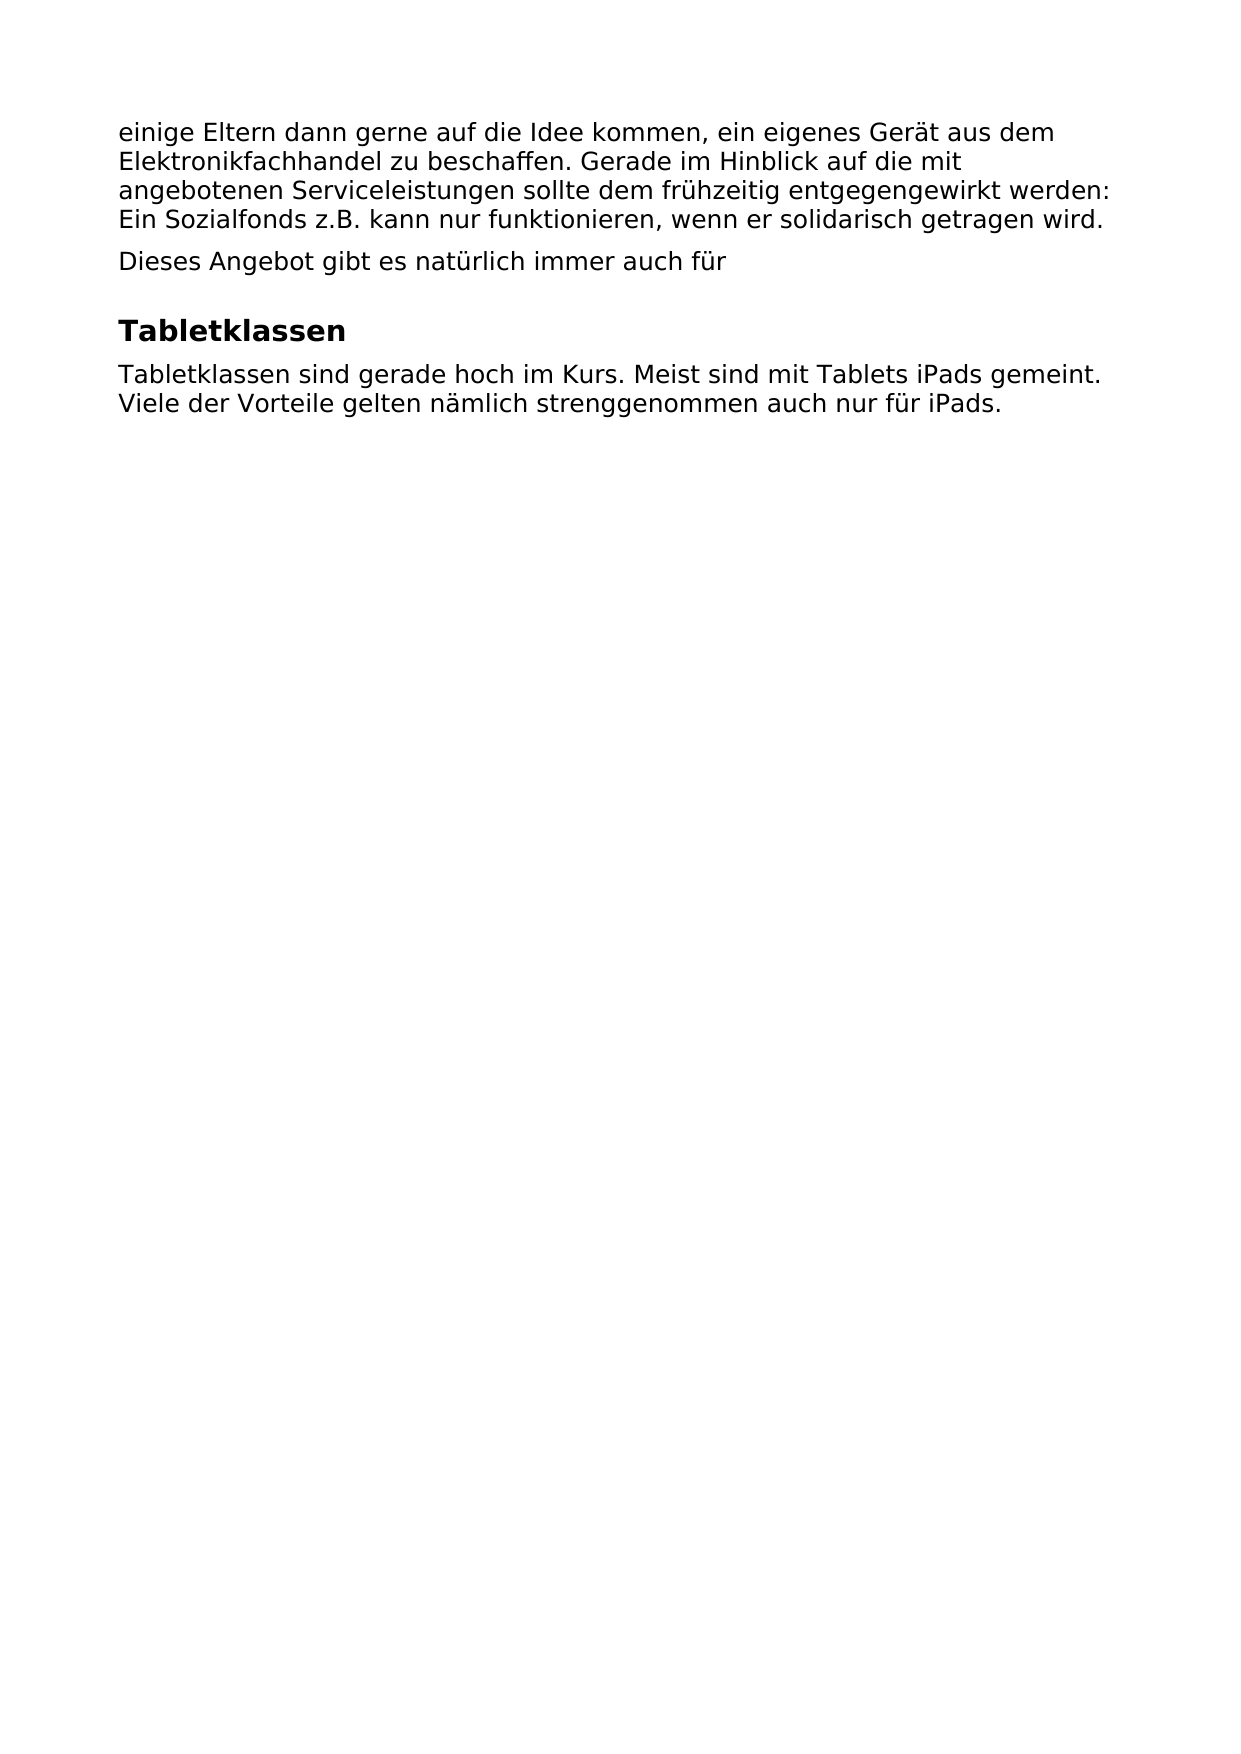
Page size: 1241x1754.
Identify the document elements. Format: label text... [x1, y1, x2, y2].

text Dieses Angebot gibt es natürlich immer auch für [118, 247, 1122, 276]
subtitle Tabletklassen [118, 314, 1122, 348]
text einige Eltern dann gerne auf die Idee kommen, ein eigenes Gerät aus dem Elektronikfachhandel zu beschaffen. Gerade im Hinblick auf die mit angebotenen Serviceleistungen sollte dem frühzeitig entgegengewirkt werden: Ein Sozialfonds z.B. kann nur funktionieren, wenn er solidarisch getragen wird. [118, 118, 1122, 235]
text Tabletklassen sind gerade hoch im Kurs. Meist sind mit Tablets iPads gemeint. Viele der Vorteile gelten nämlich strenggenommen auch nur für iPads. [118, 360, 1122, 419]
